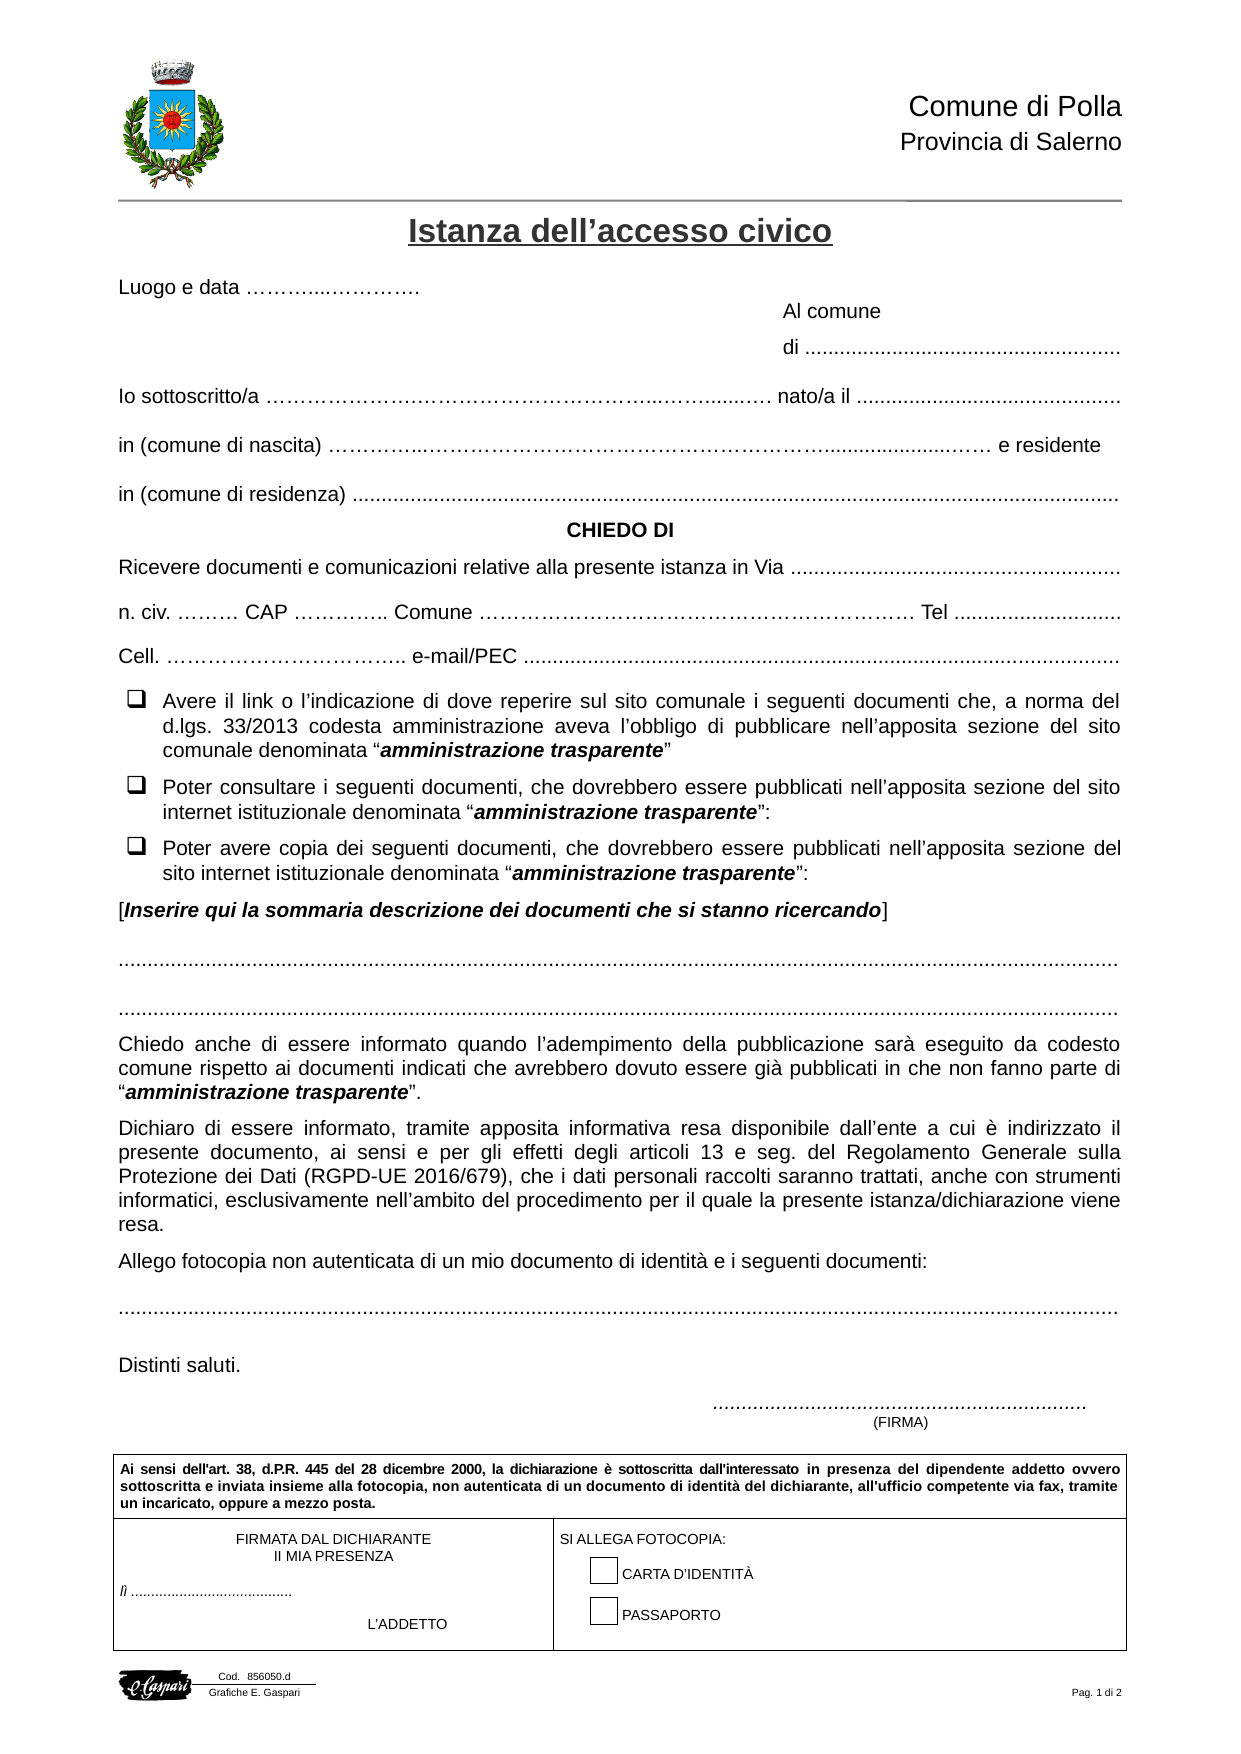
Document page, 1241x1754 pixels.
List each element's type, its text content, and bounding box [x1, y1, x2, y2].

text n. civ. ……… CAP ………….. Comune ……………………………………………………… Tel [118, 599, 1122, 623]
text Allego fotocopia non autenticata di un mio documento di identità e i seguenti documenti: [118, 1248, 1122, 1272]
text Luogo e data ………....…………. [118, 274, 1122, 298]
text Distinti saluti. [118, 1353, 1122, 1377]
text in (comune di nascita) …………...…………………………………………………......................…… e residente [118, 433, 1122, 457]
table_cell SI ALLEGA FOTOCOPIA: CARTA D’IDENTITÀ PASSAPORTO [554, 1519, 1126, 1649]
list Poter consultare i seguenti documenti, che dovrebbero essere pubblicati nell’apposita sezione del sito internet istituzionale denominata “amministrazione trasparente”: [125, 774, 1122, 823]
text [Inserire qui la sommaria descrizione dei documenti che si stanno ricercando] [118, 897, 1122, 921]
text Comune di Polla [224, 89, 1122, 122]
table_header Ai sensi dell'art. 38, d.P.R. 445 del 28 dicembre 2000, la dichiarazione è sottoscritta dall'interessato in presenza del dipendente addetto ovvero sottoscritta e inviata insieme alla fotocopia, non autenticata di un documento di identità del dichiarante, all'ufficio competente via fax, tramite un incaricato, oppure a mezzo posta. [114, 1455, 1126, 1517]
text Provincia di Salerno [224, 127, 1122, 156]
picture [118, 1669, 192, 1701]
text in (comune di residenza) [118, 482, 1122, 506]
list Avere il link o l’indicazione di dove reperire sul sito comunale i seguenti documenti che, a norma del d.lgs. 33/2013 codesta amministrazione aveva l’obbligo di pubblicare nell’apposita sezione del sito comunale denominata “amministrazione trasparente” [125, 689, 1122, 762]
text Al comune [783, 298, 1122, 322]
picture [122, 58, 224, 189]
text Dichiaro di essere informato, tramite apposita informativa resa disponibile dall’ente a cui è indirizzato il presente documento, ai sensi e per gli effetti degli articoli 13 e seg. del Regolamento Generale sulla Protezione dei Dati (RGPD-UE 2016/679), che i dati personali raccolti saranno trattati, anche con strumenti informatici, esclusivamente nell’ambito del procedimento per il quale la presente istanza/dichiarazione viene resa. [118, 1116, 1122, 1236]
table_cell FIRMATA DAL DICHIARANTE II MIA PRESENZA lì ........................................ L’ADDETTO [114, 1519, 553, 1649]
text Io sottoscritto/a ………………….……………………………...…….......…. nato/a il [118, 384, 1122, 408]
text CHIEDO DI [118, 518, 1122, 542]
text Cell. …………………………….. e-mail/PEC [118, 644, 1122, 668]
text ................................................................. [679, 1389, 1122, 1413]
text Chiedo anche di essere informato quando l’adempimento della pubblicazione sarà eseguito da codesto comune rispetto ai documenti indicati che avrebbero dovuto essere già pubblicati in che non fanno parte di “amministrazione trasparente”. [118, 1032, 1122, 1104]
text Ricevere documenti e comunicazioni relative alla presente istanza in Via [118, 555, 1122, 579]
subtitle Istanza dell’accesso civico [118, 211, 1122, 249]
text di [783, 335, 1122, 359]
list Poter avere copia dei seguenti documenti, che dovrebbero essere pubblicati nell’apposita sezione del sito internet istituzionale denominata “amministrazione trasparente”: [125, 836, 1122, 885]
text (FIRMA) [679, 1413, 1122, 1430]
